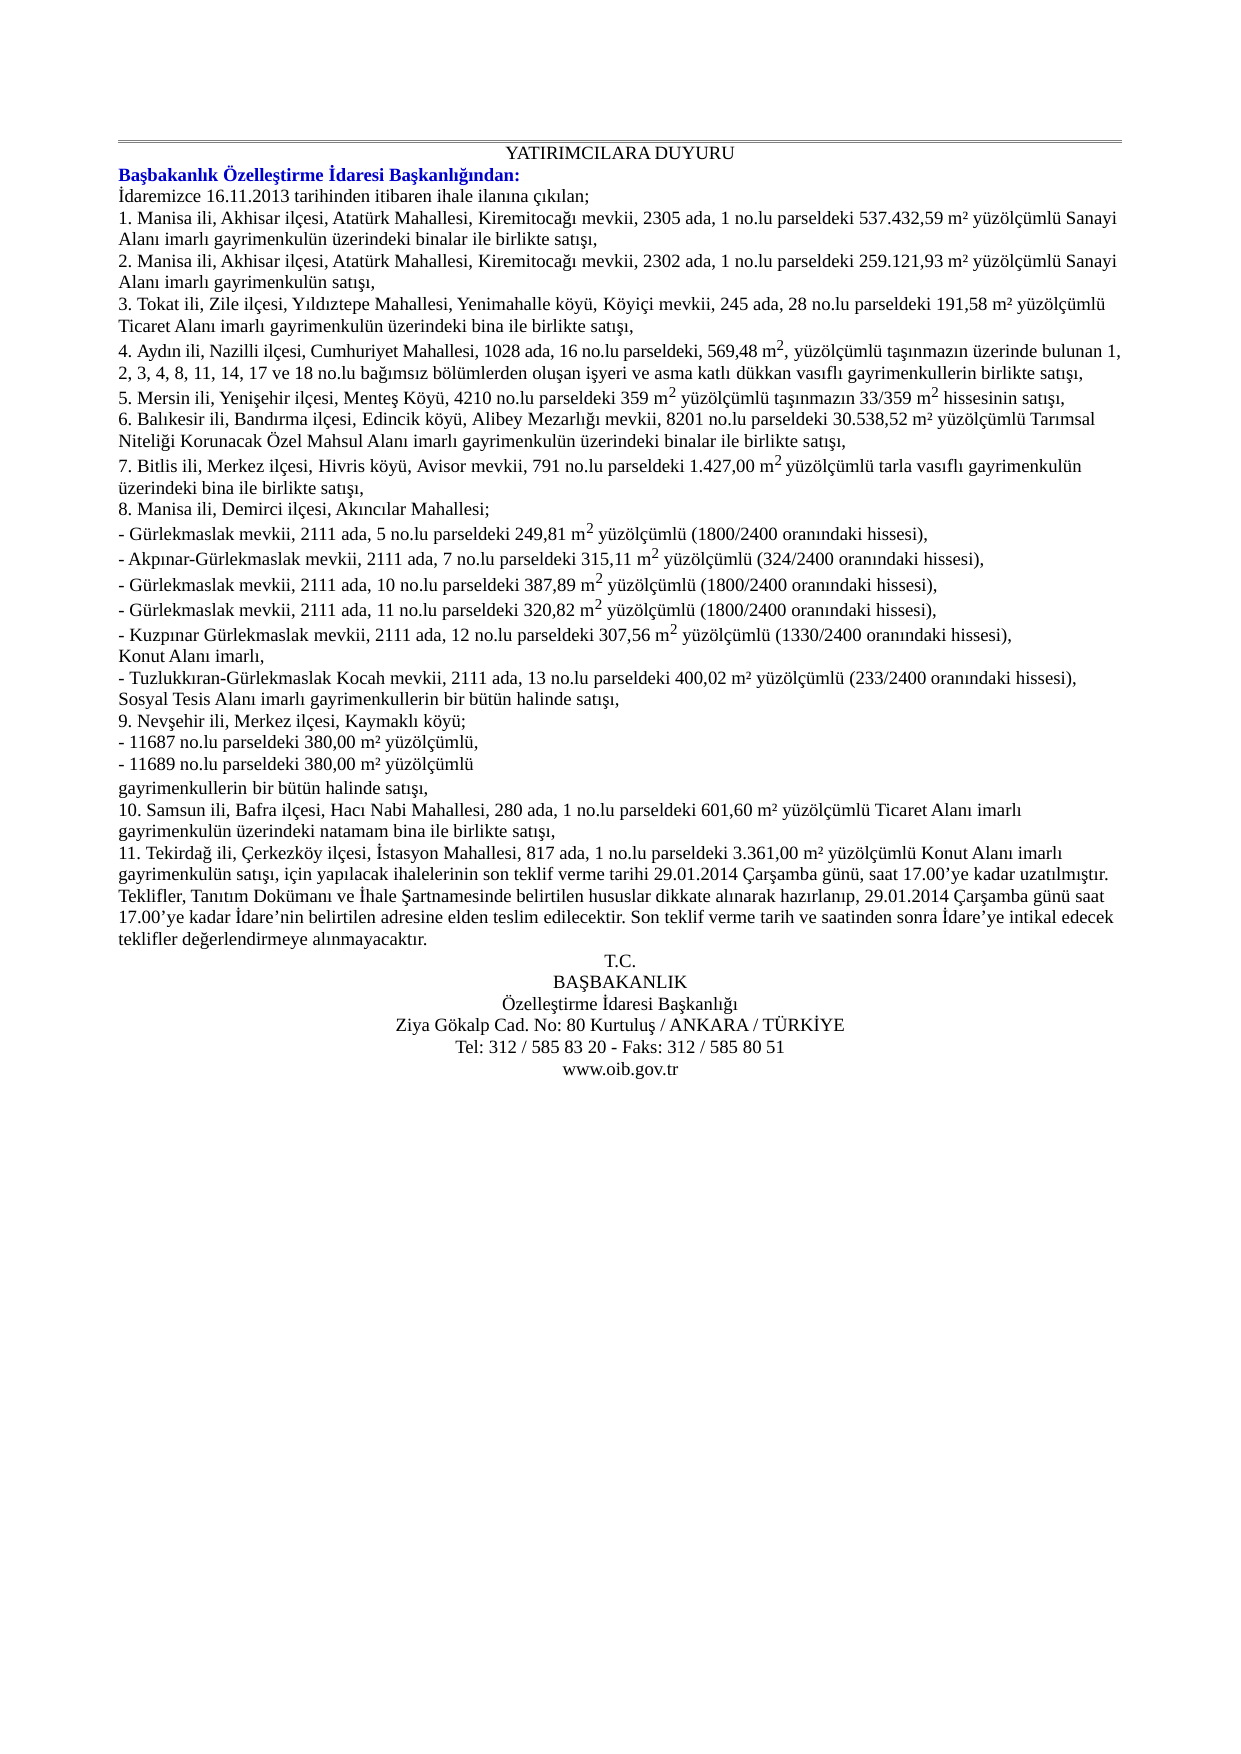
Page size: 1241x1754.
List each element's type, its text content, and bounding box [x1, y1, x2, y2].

text 3. Tokat ili, Zile ilçesi, Yıldıztepe Mahallesi, Yenimahalle köyü, Köyiçi mevkii, 245 ada, 28 no.lu parseldeki 191,58 m² yüzölçümlü Ticaret Alanı imarlı gayrimenkulün üzerindeki bina ile birlikte satışı, [118, 293, 1122, 336]
text - Kuzpınar Gürlekmaslak mevkii, 2111 ada, 12 no.lu parseldeki 307,56 m2 yüzölçümlü (1330/2400 oranındaki hissesi), [118, 620, 1122, 645]
text T.C. [118, 949, 1122, 971]
text 11. Tekirdağ ili, Çerkezköy ilçesi, İstasyon Mahallesi, 817 ada, 1 no.lu parseldeki 3.361,00 m² yüzölçümlü Konut Alanı imarlı gayrimenkulün satışı, için yapılacak ihalelerinin son teklif verme tarihi 29.01.2014 Çarşamba günü, saat 17.00’ye kadar uzatılmıştır. [118, 842, 1122, 885]
text 1. Manisa ili, Akhisar ilçesi, Atatürk Mahallesi, Kiremitocağı mevkii, 2305 ada, 1 no.lu parseldeki 537.432,59 m² yüzölçümlü Sanayi Alanı imarlı gayrimenkulün üzerindeki binalar ile birlikte satışı, [118, 207, 1122, 250]
text www.oib.gov.tr [118, 1057, 1122, 1079]
text 9. Nevşehir ili, Merkez ilçesi, Kaymaklı köyü; [118, 710, 1122, 731]
text - 11689 no.lu parseldeki 380,00 m² yüzölçümlü [118, 753, 1122, 774]
text Teklifler, Tanıtım Dokümanı ve İhale Şartnamesinde belirtilen hususlar dikkate alınarak hazırlanıp, 29.01.2014 Çarşamba günü saat 17.00’ye kadar İdare’nin belirtilen adresine elden teslim edilecektir. Son teklif verme tarih ve saatinden sonra İdare’ye intikal edecek teklifler değerlendirmeye alınmayacaktır. [118, 885, 1122, 949]
text gayrimenkullerin bir bütün halinde satışı, [118, 774, 1122, 799]
text - Gürlekmaslak mevkii, 2111 ada, 5 no.lu parseldeki 249,81 m2 yüzölçümlü (1800/2400 oranındaki hissesi), [118, 520, 1122, 545]
text 7. Bitlis ili, Merkez ilçesi, Hivris köyü, Avisor mevkii, 791 no.lu parseldeki 1.427,00 m2 yüzölçümlü tarla vasıflı gayrimenkulün üzerindeki bina ile birlikte satışı, [118, 451, 1122, 498]
text İdaremizce 16.11.2013 tarihinden itibaren ihale ilanına çıkılan; [118, 185, 1122, 207]
text - Akpınar-Gürlekmaslak mevkii, 2111 ada, 7 no.lu parseldeki 315,11 m2 yüzölçümlü (324/2400 oranındaki hissesi), [118, 545, 1122, 570]
text - Gürlekmaslak mevkii, 2111 ada, 11 no.lu parseldeki 320,82 m2 yüzölçümlü (1800/2400 oranındaki hissesi), [118, 595, 1122, 620]
text - Gürlekmaslak mevkii, 2111 ada, 10 no.lu parseldeki 387,89 m2 yüzölçümlü (1800/2400 oranındaki hissesi), [118, 570, 1122, 595]
text - Tuzlukkıran-Gürlekmaslak Kocah mevkii, 2111 ada, 13 no.lu parseldeki 400,02 m² yüzölçümlü (233/2400 oranındaki hissesi), Sosyal Tesis Alanı imarlı gayrimenkullerin bir bütün halinde satışı, [118, 667, 1122, 710]
text Konut Alanı imarlı, [118, 645, 1122, 667]
text 5. Mersin ili, Yenişehir ilçesi, Menteş Köyü, 4210 no.lu parseldeki 359 m2 yüzölçümlü taşınmazın 33/359 m2 hissesinin satışı, [118, 383, 1122, 408]
text 2. Manisa ili, Akhisar ilçesi, Atatürk Mahallesi, Kiremitocağı mevkii, 2302 ada, 1 no.lu parseldeki 259.121,93 m² yüzölçümlü Sanayi Alanı imarlı gayrimenkulün satışı, [118, 250, 1122, 293]
text BAŞBAKANLIK [118, 971, 1122, 993]
text - 11687 no.lu parseldeki 380,00 m² yüzölçümlü, [118, 731, 1122, 753]
text Özelleştirme İdaresi Başkanlığı [118, 993, 1122, 1014]
text 8. Manisa ili, Demirci ilçesi, Akıncılar Mahallesi; [118, 498, 1122, 520]
text Tel: 312 / 585 83 20 - Faks: 312 / 585 80 51 [118, 1036, 1122, 1057]
text Ziya Gökalp Cad. No: 80 Kurtuluş / ANKARA / TÜRKİYE [118, 1014, 1122, 1036]
text 4. Aydın ili, Nazilli ilçesi, Cumhuriyet Mahallesi, 1028 ada, 16 no.lu parseldeki, 569,48 m2, yüzölçümlü taşınmazın üzerinde bulunan 1, 2, 3, 4, 8, 11, 14, 17 ve 18 no.lu bağımsız bölümlerden oluşan işyeri ve asma katlı dükkan vasıflı gayrimenkullerin birlikte satışı, [118, 336, 1122, 383]
text YATIRIMCILARA DUYURU [118, 143, 1122, 163]
text 6. Balıkesir ili, Bandırma ilçesi, Edincik köyü, Alibey Mezarlığı mevkii, 8201 no.lu parseldeki 30.538,52 m² yüzölçümlü Tarımsal Niteliği Korunacak Özel Mahsul Alanı imarlı gayrimenkulün üzerindeki binalar ile birlikte satışı, [118, 408, 1122, 451]
text Başbakanlık Özelleştirme İdaresi Başkanlığından: [118, 163, 1122, 185]
text 10. Samsun ili, Bafra ilçesi, Hacı Nabi Mahallesi, 280 ada, 1 no.lu parseldeki 601,60 m² yüzölçümlü Ticaret Alanı imarlı gayrimenkulün üzerindeki natamam bina ile birlikte satışı, [118, 799, 1122, 842]
